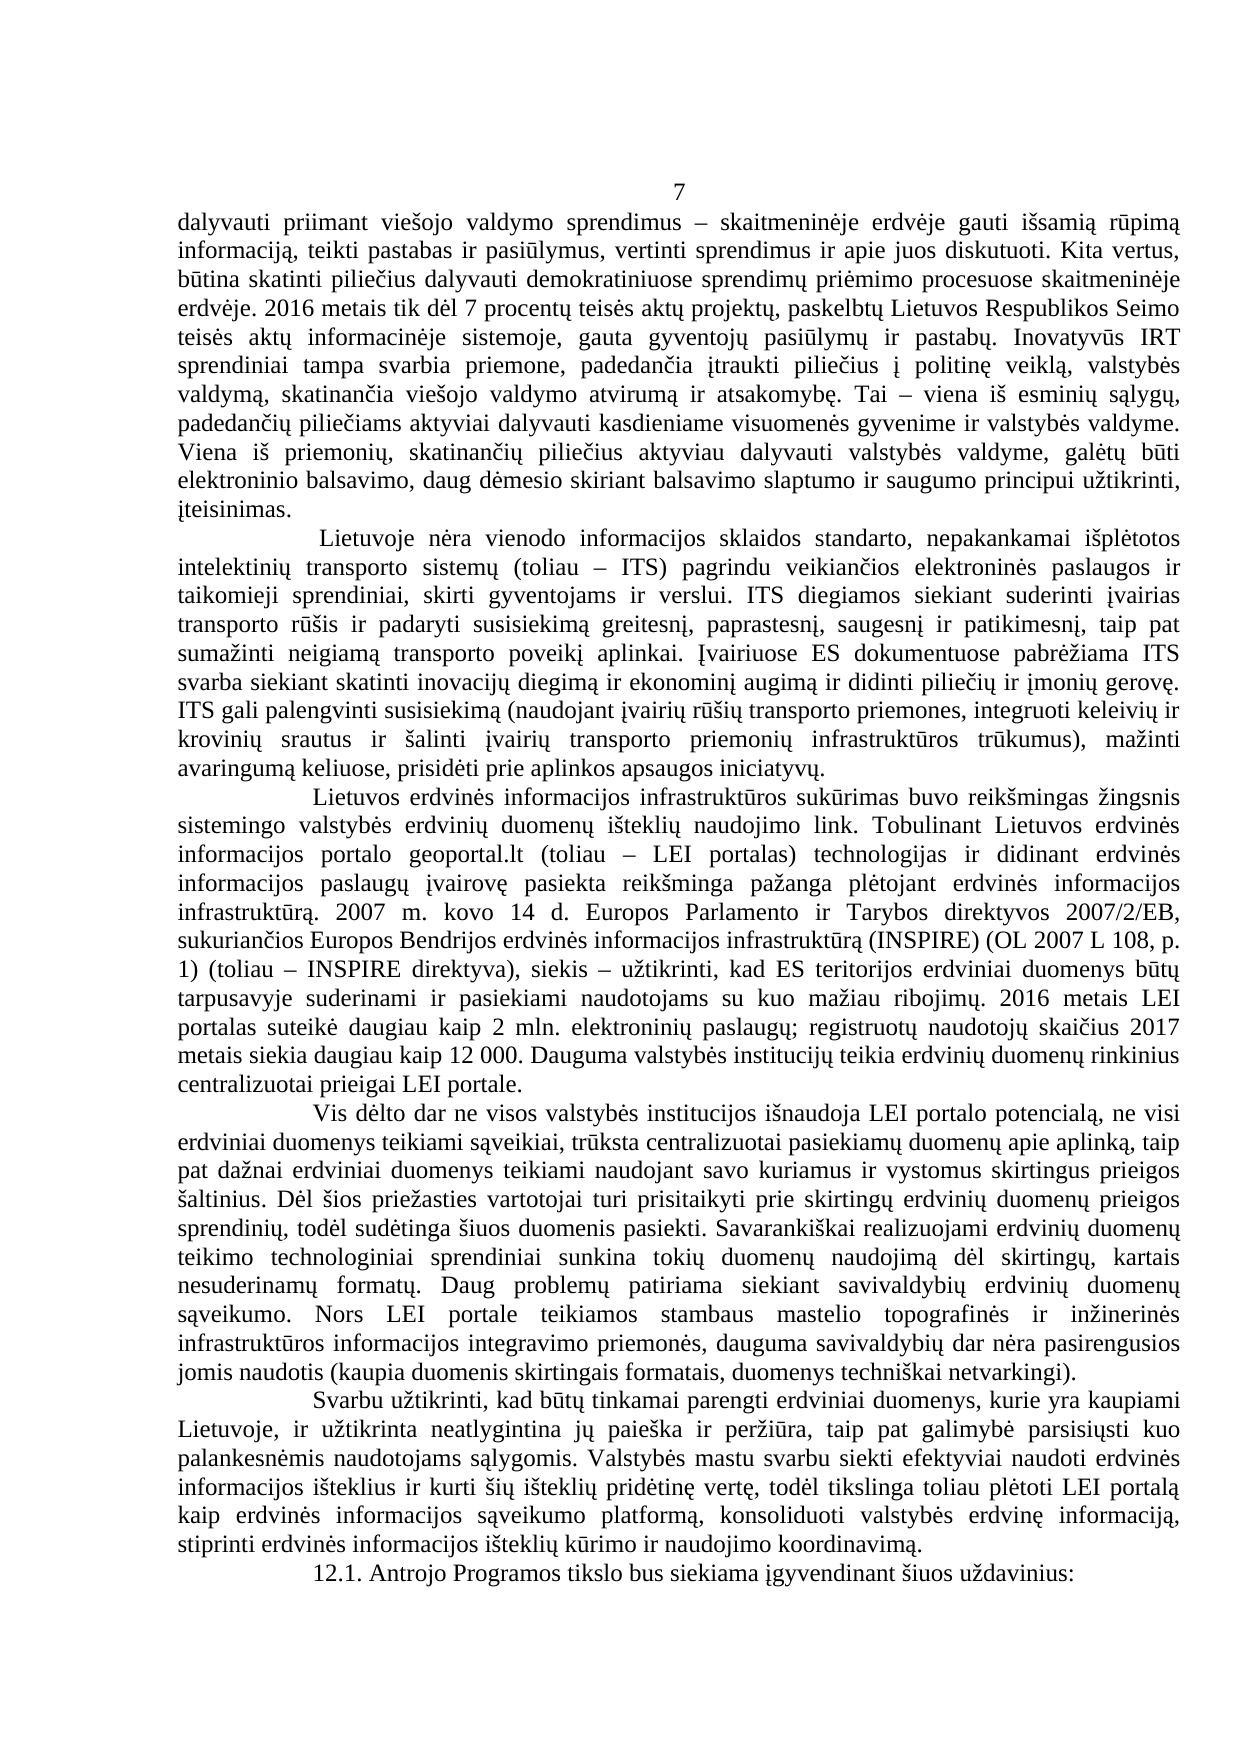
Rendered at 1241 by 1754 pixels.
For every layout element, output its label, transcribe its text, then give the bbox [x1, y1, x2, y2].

text Vis dėlto dar ne visos valstybės institucijos išnaudoja LEI portalo potencialą, ne visi erdviniai duomenys teikiami sąveikiai, trūksta centralizuotai pasiekiamų duomenų apie aplinką, taip pat dažnai erdviniai duomenys teikiami naudojant savo kuriamus ir vystomus skirtingus prieigos šaltinius. Dėl šios priežasties vartotojai turi prisitaikyti prie skirtingų erdvinių duomenų prieigos sprendinių, todėl sudėtinga šiuos duomenis pasiekti. Savarankiškai realizuojami erdvinių duomenų teikimo technologiniai sprendiniai sunkina tokių duomenų naudojimą dėl skirtingų, kartais nesuderinamų formatų. Daug problemų patiriama siekiant savivaldybių erdvinių duomenų sąveikumo. Nors LEI portale teikiamos stambaus mastelio topografinės ir inžinerinės infrastruktūros informacijos integravimo priemonės, dauguma savivaldybių dar nėra pasirengusios jomis naudotis (kaupia duomenis skirtingais formatais, duomenys techniškai netvarkingi). [177, 1098, 1181, 1385]
text 12.1. Antrojo Programos tikslo bus siekiama įgyvendinant šiuos uždavinius: [177, 1558, 1181, 1587]
text Lietuvoje nėra vienodo informacijos sklaidos standarto, nepakankamai išplėtotos intelektinių transporto sistemų (toliau – ITS) pagrindu veikiančios elektroninės paslaugos ir taikomieji sprendiniai, skirti gyventojams ir verslui. ITS diegiamos siekiant suderinti įvairias transporto rūšis ir padaryti susisiekimą greitesnį, paprastesnį, saugesnį ir patikimesnį, taip pat sumažinti neigiamą transporto poveikį aplinkai. Įvairiuose ES dokumentuose pabrėžiama ITS svarba siekiant skatinti inovacijų diegimą ir ekonominį augimą ir didinti piliečių ir įmonių gerovę. ITS gali palengvinti susisiekimą (naudojant įvairių rūšių transporto priemones, integruoti keleivių ir krovinių srautus ir šalinti įvairių transporto priemonių infrastruktūros trūkumus), mažinti avaringumą keliuose, prisidėti prie aplinkos apsaugos iniciatyvų. [177, 523, 1181, 782]
text Lietuvos erdvinės informacijos infrastruktūros sukūrimas buvo reikšmingas žingsnis sistemingo valstybės erdvinių duomenų išteklių naudojimo link. Tobulinant Lietuvos erdvinės informacijos portalo geoportal.lt (toliau – LEI portalas) technologijas ir didinant erdvinės informacijos paslaugų įvairovę pasiekta reikšminga pažanga plėtojant erdvinės informacijos infrastruktūrą. 2007 m. kovo 14 d. Europos Parlamento ir Tarybos direktyvos 2007/2/EB, sukuriančios Europos Bendrijos erdvinės informacijos infrastruktūrą (INSPIRE) (OL 2007 L 108, p. 1) (toliau – INSPIRE direktyva), siekis – užtikrinti, kad ES teritorijos erdviniai duomenys būtų tarpusavyje suderinami ir pasiekiami naudotojams su kuo mažiau ribojimų. 2016 metais LEI portalas suteikė daugiau kaip 2 mln. elektroninių paslaugų; registruotų naudotojų skaičius 2017 metais siekia daugiau kaip 12 000. Dauguma valstybės institucijų teikia erdvinių duomenų rinkinius centralizuotai prieigai LEI portale. [177, 782, 1181, 1098]
text dalyvauti priimant viešojo valdymo sprendimus – skaitmeninėje erdvėje gauti išsamią rūpimą informaciją, teikti pastabas ir pasiūlymus, vertinti sprendimus ir apie juos diskutuoti. Kita vertus, būtina skatinti piliečius dalyvauti demokratiniuose sprendimų priėmimo procesuose skaitmeninėje erdvėje. 2016 metais tik dėl 7 procentų teisės aktų projektų, paskelbtų Lietuvos Respublikos Seimo teisės aktų informacinėje sistemoje, gauta gyventojų pasiūlymų ir pastabų. Inovatyvūs IRT sprendiniai tampa svarbia priemone, padedančia įtraukti piliečius į politinę veiklą, valstybės valdymą, skatinančia viešojo valdymo atvirumą ir atsakomybę. Tai – viena iš esminių sąlygų, padedančių piliečiams aktyviai dalyvauti kasdieniame visuomenės gyvenime ir valstybės valdyme. Viena iš priemonių, skatinančių piliečius aktyviau dalyvauti valstybės valdyme, galėtų būti elektroninio balsavimo, daug dėmesio skiriant balsavimo slaptumo ir saugumo principui užtikrinti, įteisinimas. [177, 207, 1181, 523]
text Svarbu užtikrinti, kad būtų tinkamai parengti erdviniai duomenys, kurie yra kaupiami Lietuvoje, ir užtikrinta neatlygintina jų paieška ir peržiūra, taip pat galimybė parsisiųsti kuo palankesnėmis naudotojams sąlygomis. Valstybės mastu svarbu siekti efektyviai naudoti erdvinės informacijos išteklius ir kurti šių išteklių pridėtinę vertę, todėl tikslinga toliau plėtoti LEI portalą kaip erdvinės informacijos sąveikumo platformą, konsoliduoti valstybės erdvinę informaciją, stiprinti erdvinės informacijos išteklių kūrimo ir naudojimo koordinavimą. [177, 1385, 1181, 1558]
